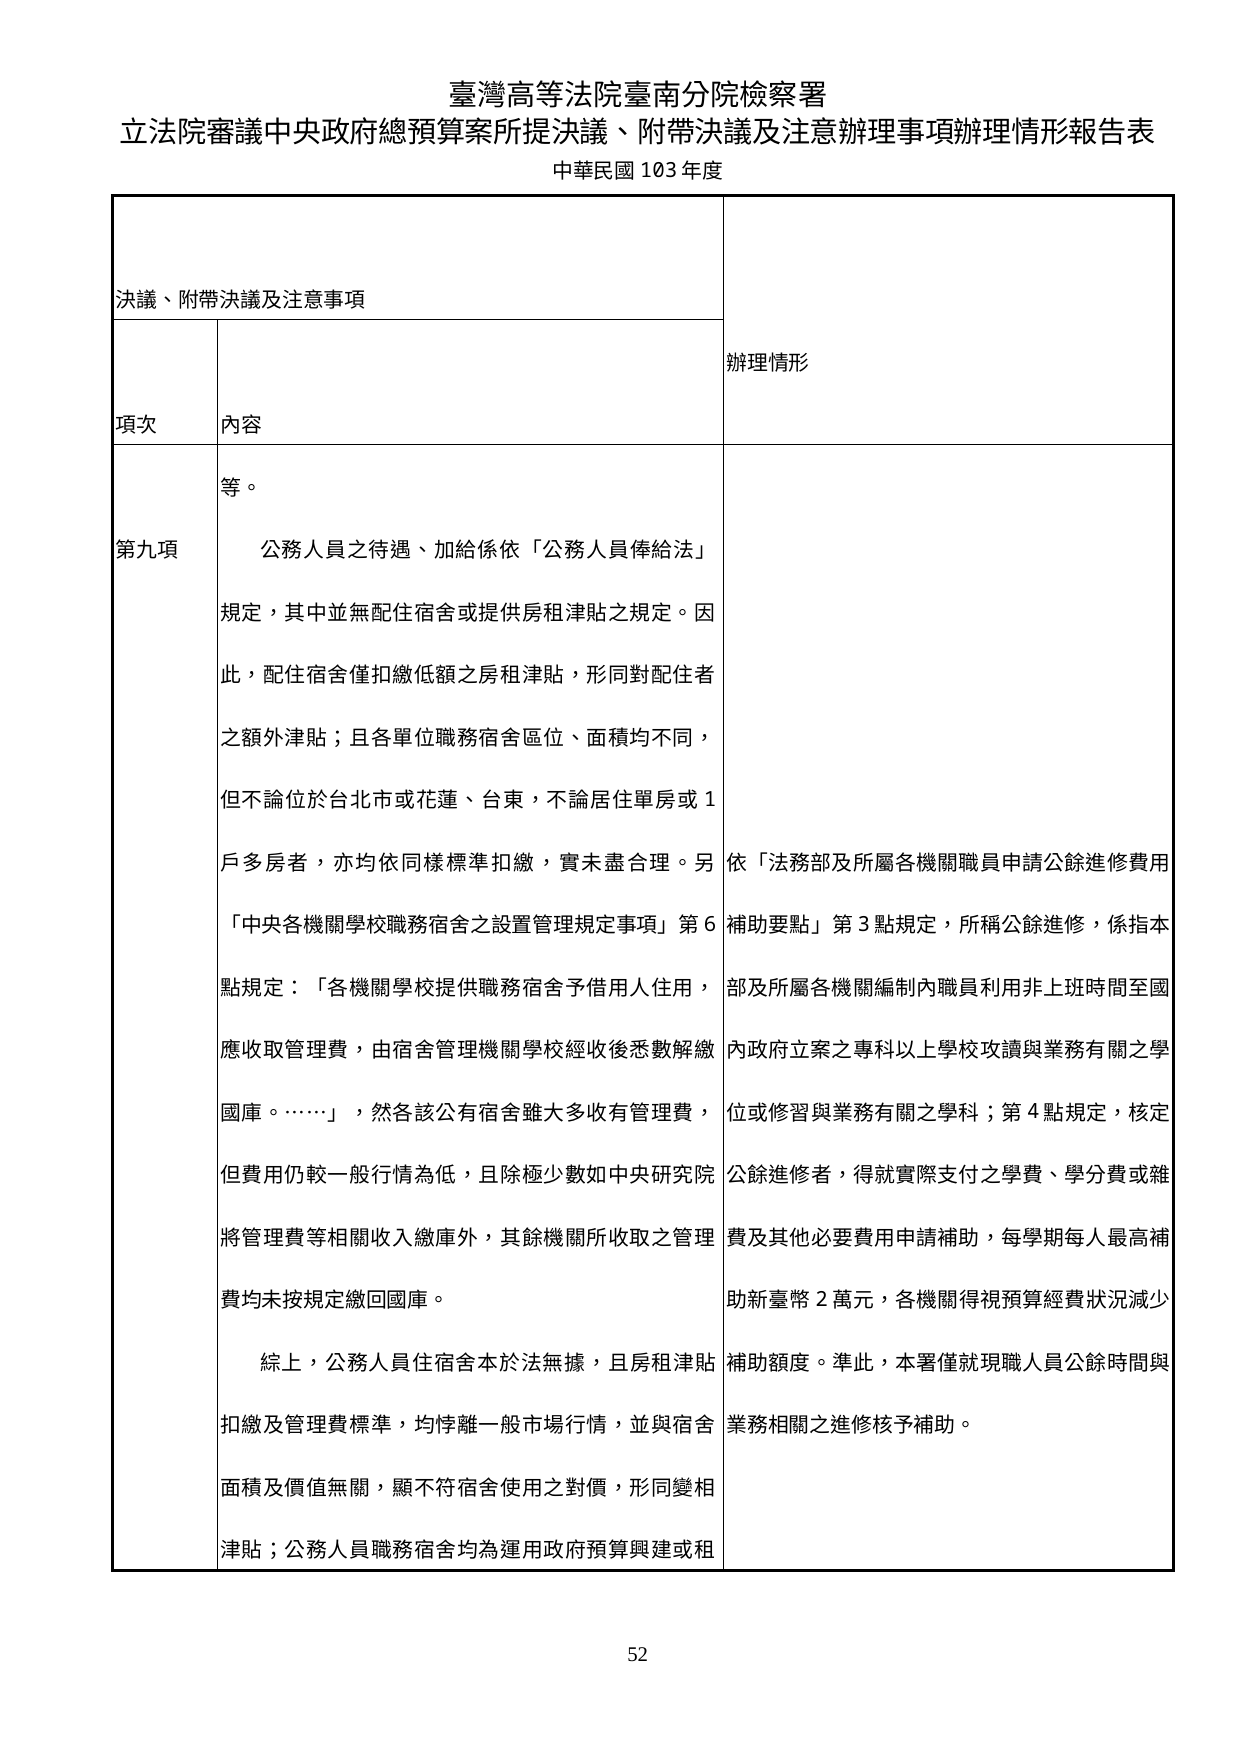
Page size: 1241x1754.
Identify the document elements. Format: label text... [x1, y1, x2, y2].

table_cell 等。 公務人員之待遇、加給係依「公務人員俸給法」規定，其中並無配住宿舍或提供房租津貼之規定。因此，配住宿舍僅扣繳低額之房租津貼，形同對配住者之額外津貼；且各單位職務宿舍區位、面積均不同，但不論位於台北市或花蓮、台東，不論居住單房或1戶多房者，亦均依同樣標準扣繳，實未盡合理。另「中央各機關學校職務宿舍之設置管理規定事項」第6點規定：「各機關學校提供職務宿舍予借用人住用，應收取管理費，由宿舍管理機關學校經收後悉數解繳國庫。……」，然各該公有宿舍雖大多收有管理費，但費用仍較一般行情為低，且除極少數如中央研究院將管理費等相關收入繳庫外，其餘機關所收取之管理費均未按規定繳回國庫。 綜上，公務人員住宿舍本於法無據，且房租津貼扣繳及管理費標準，均悖離一般市場行情，並與宿舍面積及價值無關，顯不符宿舍使用之對價，形同變相津貼；公務人員職務宿舍均為運用政府預算興建或租 [218, 445, 723, 1569]
table_header 決議、附帶決議及注意事項 [114, 197, 723, 319]
table_cell 依「法務部及所屬各機關職員申請公餘進修費用補助要點」第3點規定，所稱公餘進修，係指本部及所屬各機關編制內職員利用非上班時間至國內政府立案之專科以上學校攻讀與業務有關之學位或修習與業務有關之學科；第4點規定，核定公餘進修者，得就實際支付之學費、學分費或雜費及其他必要費用申請補助，每學期每人最高補助新臺幣2萬元，各機關得視預算經費狀況減少補助額度。準此，本署僅就現職人員公餘時間與業務相關之進修核予補助。 [724, 445, 1172, 1569]
table_header 辦理情形 [724, 197, 1172, 444]
table_cell 內容 [218, 320, 723, 444]
table_cell 第九項 [114, 445, 217, 1569]
table_cell 項次 [114, 320, 217, 444]
